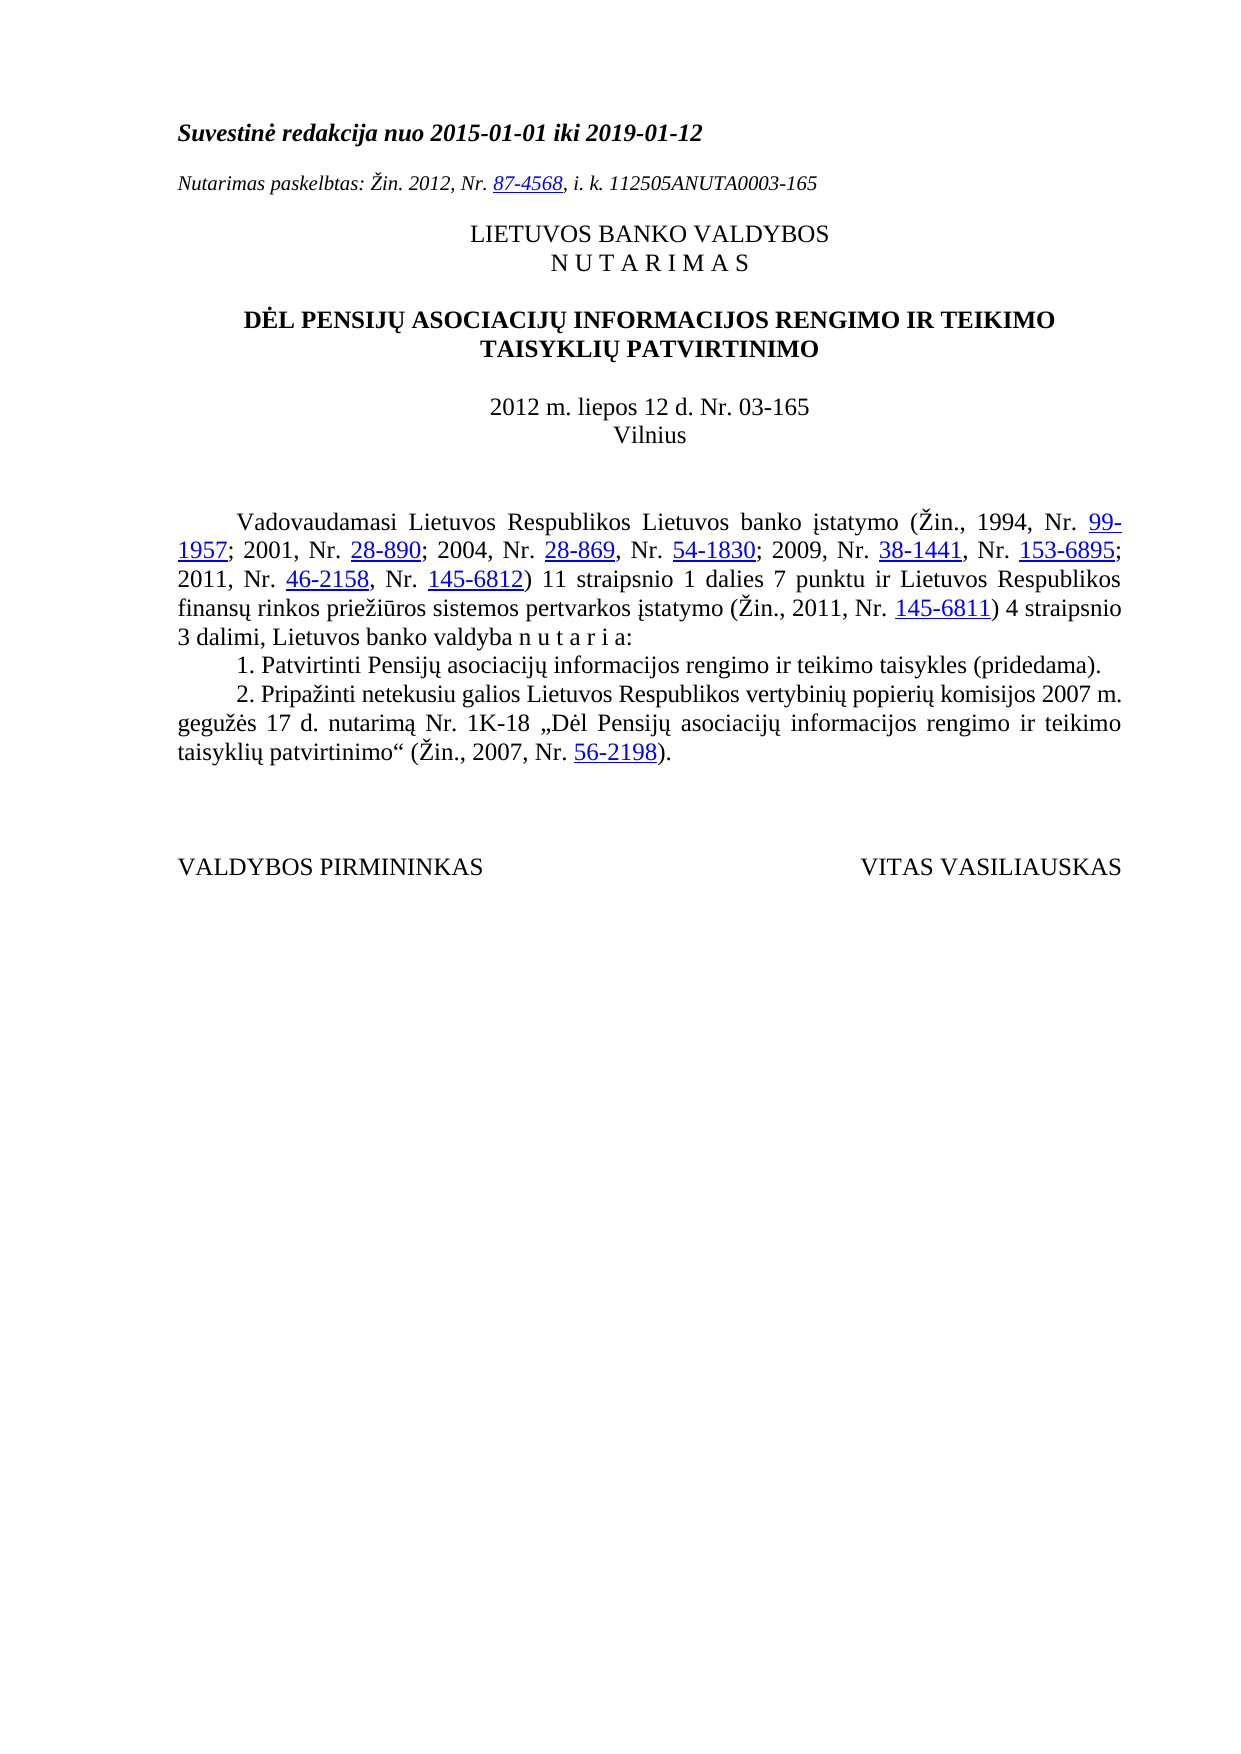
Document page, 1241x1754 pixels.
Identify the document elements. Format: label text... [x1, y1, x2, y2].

text N U T A R I M A S [177, 248, 1122, 277]
text Vilnius [177, 420, 1122, 449]
text DĖL Pensijų asociacijų informacijos rengimo ir teikimo taisyklių patvirtinimo [177, 305, 1122, 363]
text 1. Patvirtinti Pensijų asociacijų informacijos rengimo ir teikimo taisykles (pridedama). [177, 650, 1122, 679]
text 2. Pripažinti netekusiu galios Lietuvos Respublikos vertybinių popierių komisijos 2007 m. gegužės 17 d. nutarimą Nr. 1K-18 „Dėl Pensijų asociacijų informacijos rengimo ir teikimo taisyklių patvirtinimo“ (Žin., 2007, Nr. 56-2198). [177, 679, 1122, 765]
text Nutarimas paskelbtas: Žin. 2012, Nr. 87-4568, i. k. 112505ANUTA0003-165 [177, 171, 1122, 195]
text Suvestinė redakcija nuo 2015-01-01 iki 2019-01-12 [177, 118, 1122, 147]
text Valdybos pirmininkas Vitas Vasiliauskas [177, 852, 1122, 880]
text LIETUVOS BANKO VALDYBOS [177, 219, 1122, 248]
text Vadovaudamasi Lietuvos Respublikos Lietuvos banko įstatymo (Žin., 1994, Nr. 99-1957; 2001, Nr. 28-890; 2004, Nr. 28-869, Nr. 54-1830; 2009, Nr. 38-1441, Nr. 153-6895; 2011, Nr. 46-2158, Nr. 145-6812) 11 straipsnio 1 dalies 7 punktu ir Lietuvos Respublikos finansų rinkos priežiūros sistemos pertvarkos įstatymo (Žin., 2011, Nr. 145-6811) 4 straipsnio 3 dalimi, Lietuvos banko valdyba n u t a r i a: [177, 507, 1122, 650]
text 2012 m. liepos 12 d. Nr. 03-165 [177, 392, 1122, 420]
